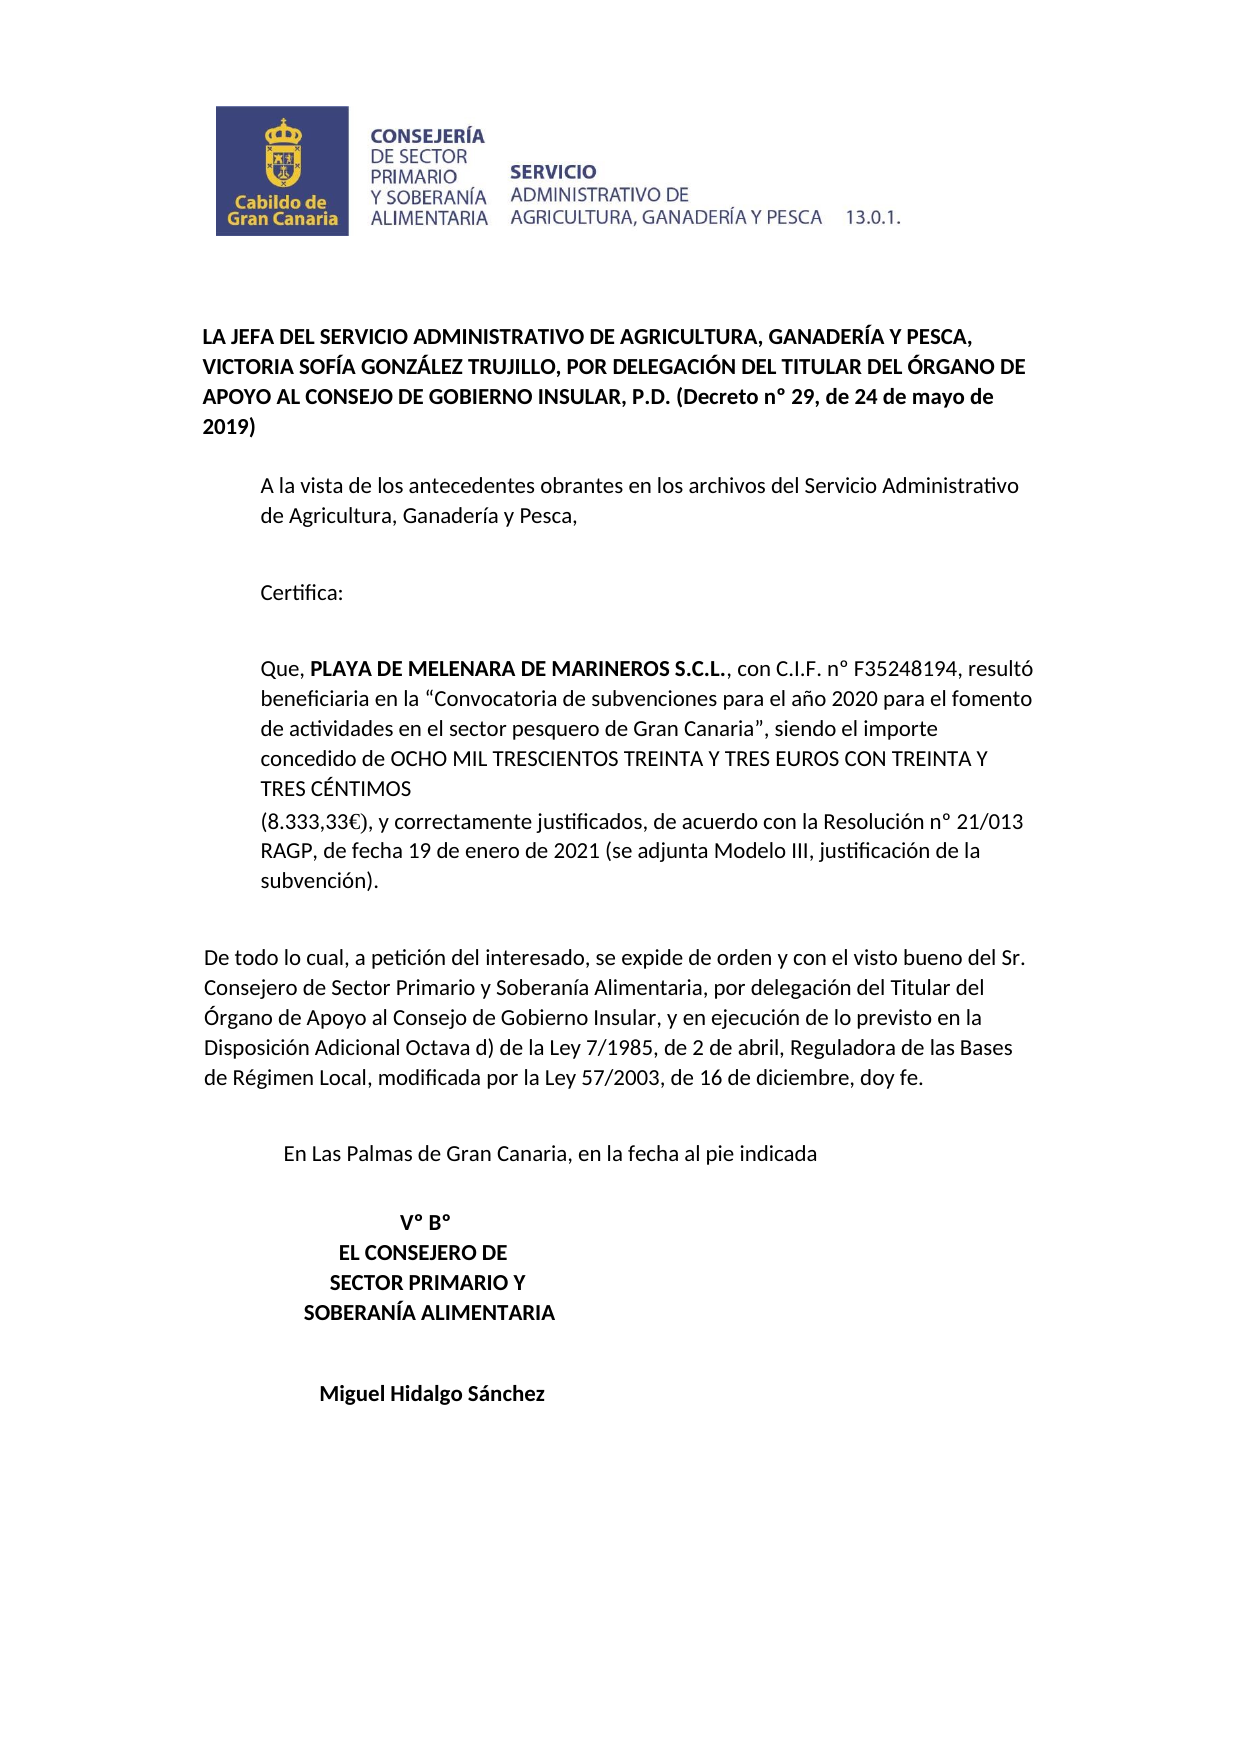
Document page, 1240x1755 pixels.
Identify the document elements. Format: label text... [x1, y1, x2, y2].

text SECTOR PRIMARIO Y [329, 1268, 1038, 1296]
text LA JEFA DEL SERVICIO ADMINISTRATIVO DE AGRICULTURA, GANADERÍA Y PESCA, VICTORIA SOFÍA GONZÁLEZ TRUJILLO, POR DELEGACIÓN DEL TITULAR DEL ÓRGANO DE APOYO AL CONSEJO DE GOBIERNO INSULAR, P.D. (Decreto nº 29, de 24 de mayo de 2019) [202, 322, 1038, 440]
text En Las Palmas de Gran Canaria, en la fecha al pie indicada [283, 1139, 1038, 1167]
text Que, PLAYA DE MELENARA DE MARINEROS S.C.L., con C.I.F. nº F35248194, resultó beneficiaria en la “Convocatoria de subvenciones para el año 2020 para el fomento de actividades en el sector pesquero de Gran Canaria”, siendo el importe concedido de OCHO MIL TRESCIENTOS TREINTA Y TRES EUROS CON TREINTA Y TRES CÉNTIMOS [260, 654, 1038, 802]
text EL CONSEJERO DE [203, 1238, 1038, 1266]
text Certifica: [260, 578, 1038, 606]
text Vº Bº [203, 1208, 1038, 1236]
text SOBERANÍA ALIMENTARIA [304, 1298, 1038, 1326]
text De todo lo cual, a petición del interesado, se expide de orden y con el visto bueno del Sr. Consejero de Sector Primario y Soberanía Alimentaria, por delegación del Titular del Órgano de Apoyo al Consejo de Gobierno Insular, y en ejecución de lo previsto en la Disposición Adicional Octava d) de la Ley 7/1985, de 2 de abril, Reguladora de las Bases de Régimen Local, modificada por la Ley 57/2003, de 16 de diciembre, doy fe. [204, 943, 1038, 1091]
text A la vista de los antecedentes obrantes en los archivos del Servicio Administrativo de Agricultura, Ganadería y Pesca, [260, 472, 1038, 529]
text Miguel Hidalgo Sánchez [319, 1379, 1038, 1407]
text (8.333,33€), y correctamente justificados, de acuerdo con la Resolución nº 21/013 RAGP, de fecha 19 de enero de 2021 (se adjunta Modelo III, justificación de la subvención). [260, 807, 1038, 894]
